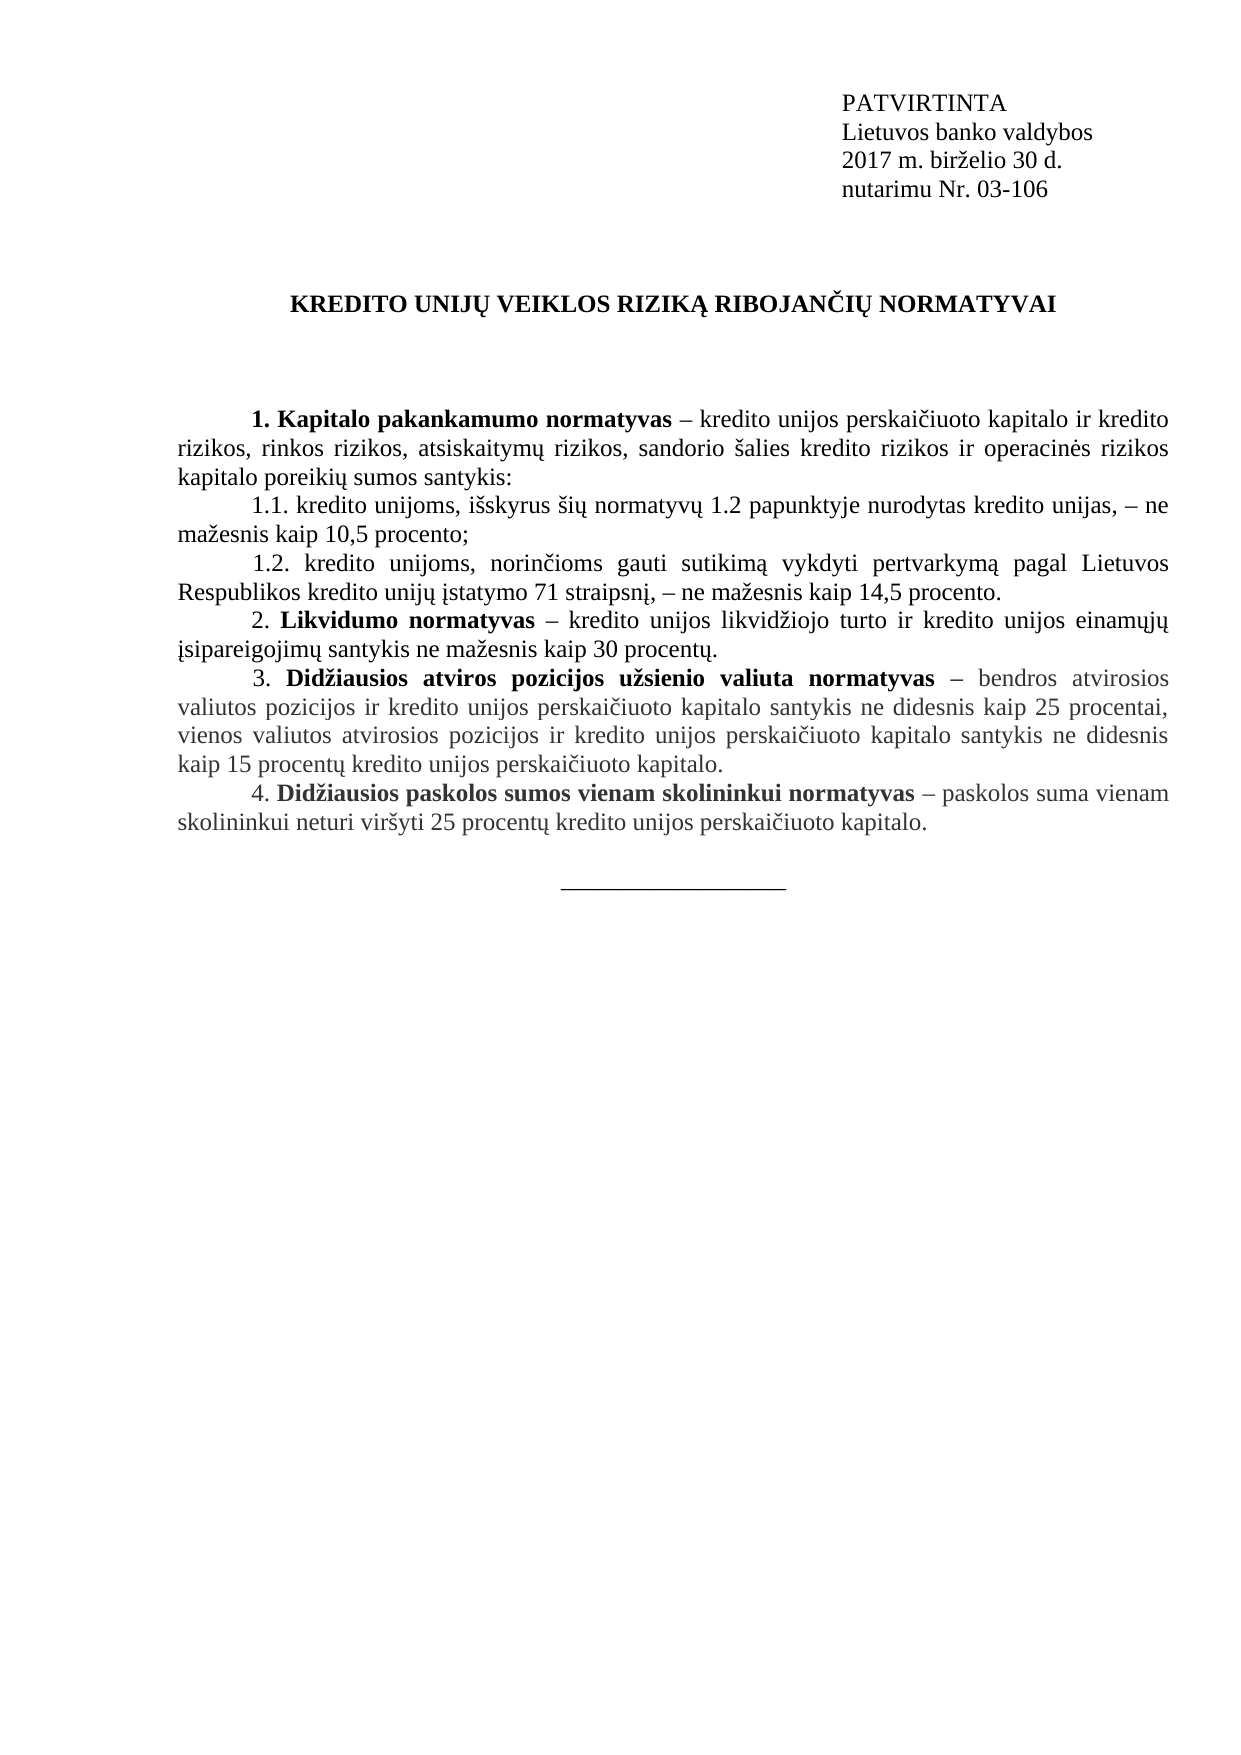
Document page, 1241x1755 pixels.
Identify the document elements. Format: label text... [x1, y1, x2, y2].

text 3. Didžiausios atviros pozicijos užsienio valiuta normatyvas – bendros atvirosios valiutos pozicijos ir kredito unijos perskaičiuoto kapitalo santykis ne didesnis kaip 25 procentai, vienos valiutos atvirosios pozicijos ir kredito unijos perskaičiuoto kapitalo santykis ne didesnis kaip 15 procentų kredito unijos perskaičiuoto kapitalo. [177, 663, 1169, 778]
text 1. Kapitalo pakankamumo normatyvas – kredito unijos perskaičiuoto kapitalo ir kredito rizikos, rinkos rizikos, atsiskaitymų rizikos, sandorio šalies kredito rizikos ir operacinės rizikos kapitalo poreikių sumos santykis: [177, 404, 1169, 490]
text Lietuvos banko valdybos [697, 117, 1169, 145]
text nutarimu Nr. 03-106 [697, 174, 1169, 203]
text 1.2. kredito unijoms, norinčioms gauti sutikimą vykdyti pertvarkymą pagal Lietuvos Respublikos kredito unijų įstatymo 71 straipsnį, – ne mažesnis kaip 14,5 procento. [177, 548, 1169, 605]
text 2017 m. birželio 30 d. [697, 145, 1169, 174]
text __________________ [177, 864, 1169, 893]
text KREDITO UNIJŲ VEIKLOS RIZIKĄ RIBOJANČIŲ NORMATYVAI [177, 289, 1169, 318]
text PATVIRTINTA [177, 88, 1169, 117]
text 1.1. kredito unijoms, išskyrus šių normatyvų 1.2 papunktyje nurodytas kredito unijas, – ne mažesnis kaip 10,5 procento; [177, 490, 1169, 548]
text 2. Likvidumo normatyvas – kredito unijos likvidžiojo turto ir kredito unijos einamųjų įsipareigojimų santykis ne mažesnis kaip 30 procentų. [177, 605, 1169, 663]
text 4. Didžiausios paskolos sumos vienam skolininkui normatyvas – paskolos suma vienam skolininkui neturi viršyti 25 procentų kredito unijos perskaičiuoto kapitalo. [177, 778, 1169, 835]
